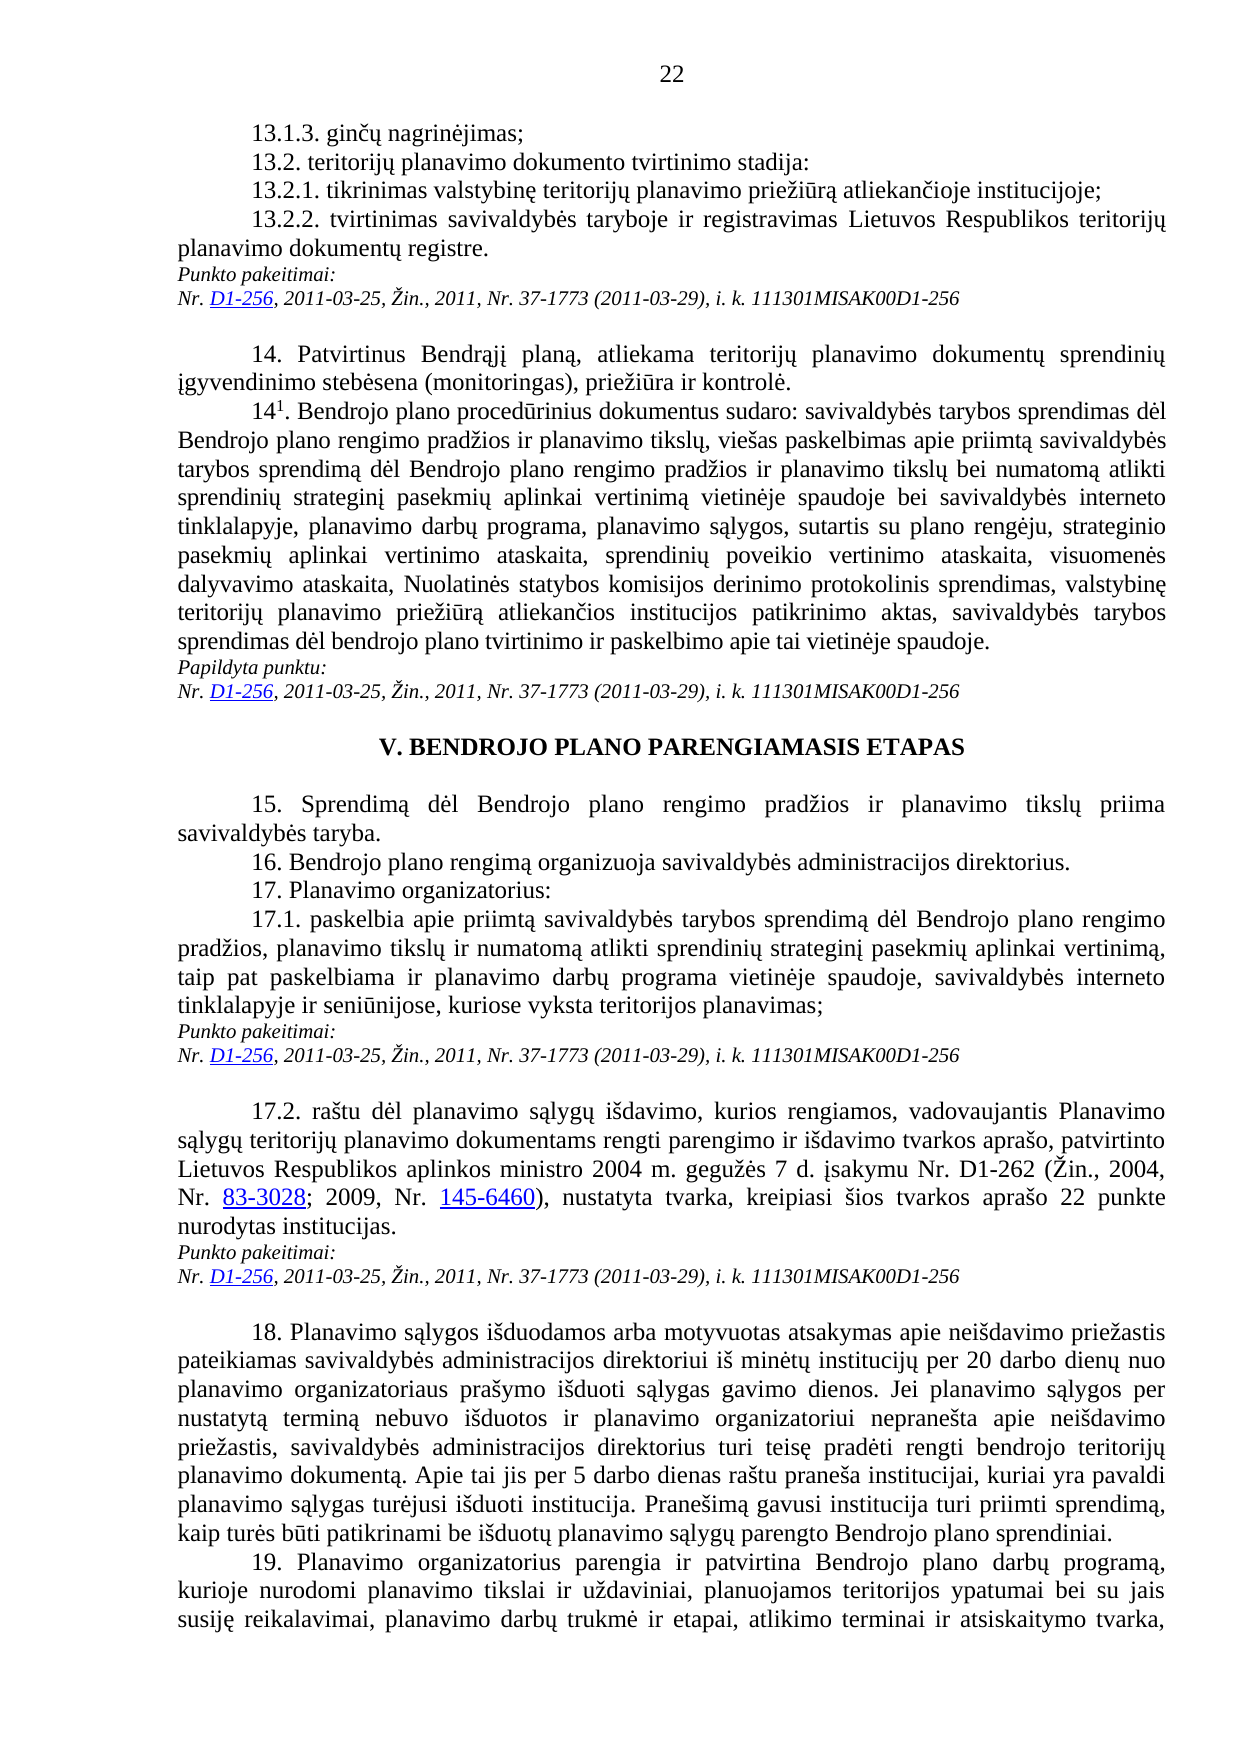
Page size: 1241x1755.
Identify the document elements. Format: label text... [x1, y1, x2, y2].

text Nr. D1-256, 2011-03-25, Žin., 2011, Nr. 37-1773 (2011-03-29), i. k. 111301MISAK00D1-256 [177, 1264, 1166, 1288]
text 16. Bendrojo plano rengimą organizuoja savivaldybės administracijos direktorius. [177, 847, 1166, 876]
text 13.2. teritorijų planavimo dokumento tvirtinimo stadija: [177, 147, 1166, 176]
text Punkto pakeitimai: [177, 1240, 1166, 1264]
text V. BENDROJO PLANO PARENGIAMASIS ETAPAS [177, 732, 1166, 761]
text 14. Patvirtinus Bendrąjį planą, atliekama teritorijų planavimo dokumentų sprendinių įgyvendinimo stebėsena (monitoringas), priežiūra ir kontrolė. [177, 339, 1166, 396]
text 13.2.1. tikrinimas valstybinę teritorijų planavimo priežiūrą atliekančioje institucijoje; [177, 176, 1166, 204]
text 13.1.3. ginčų nagrinėjimas; [177, 118, 1166, 147]
text Punkto pakeitimai: [177, 1019, 1166, 1043]
text Nr. D1-256, 2011-03-25, Žin., 2011, Nr. 37-1773 (2011-03-29), i. k. 111301MISAK00D1-256 [177, 1043, 1166, 1067]
text Nr. D1-256, 2011-03-25, Žin., 2011, Nr. 37-1773 (2011-03-29), i. k. 111301MISAK00D1-256 [177, 286, 1166, 310]
text Nr. D1-256, 2011-03-25, Žin., 2011, Nr. 37-1773 (2011-03-29), i. k. 111301MISAK00D1-256 [177, 679, 1166, 703]
text 15. Sprendimą dėl Bendrojo plano rengimo pradžios ir planavimo tikslų priima savivaldybės taryba. [177, 789, 1166, 847]
text Punkto pakeitimai: [177, 262, 1166, 286]
text 17.2. raštu dėl planavimo sąlygų išdavimo, kurios rengiamos, vadovaujantis Planavimo sąlygų teritorijų planavimo dokumentams rengti parengimo ir išdavimo tvarkos aprašo, patvirtinto Lietuvos Respublikos aplinkos ministro 2004 m. gegužės 7 d. įsakymu Nr. D1-262 (Žin., 2004, Nr. 83-3028; 2009, Nr. 145-6460), nustatyta tvarka, kreipiasi šios tvarkos aprašo 22 punkte nurodytas institucijas. [177, 1096, 1166, 1240]
text Papildyta punktu: [177, 655, 1166, 679]
text 18. Planavimo sąlygos išduodamos arba motyvuotas atsakymas apie neišdavimo priežastis pateikiamas savivaldybės administracijos direktoriui iš minėtų institucijų per 20 darbo dienų nuo planavimo organizatoriaus prašymo išduoti sąlygas gavimo dienos. Jei planavimo sąlygos per nustatytą terminą nebuvo išduotos ir planavimo organizatoriui nepranešta apie neišdavimo priežastis, savivaldybės administracijos direktorius turi teisę pradėti rengti bendrojo teritorijų planavimo dokumentą. Apie tai jis per 5 darbo dienas raštu praneša institucijai, kuriai yra pavaldi planavimo sąlygas turėjusi išduoti institucija. Pranešimą gavusi institucija turi priimti sprendimą, kaip turės būti patikrinami be išduotų planavimo sąlygų parengto Bendrojo plano sprendiniai. [177, 1317, 1166, 1547]
text 141. Bendrojo plano procedūrinius dokumentus sudaro: savivaldybės tarybos sprendimas dėl Bendrojo plano rengimo pradžios ir planavimo tikslų, viešas paskelbimas apie priimtą savivaldybės tarybos sprendimą dėl Bendrojo plano rengimo pradžios ir planavimo tikslų bei numatomą atlikti sprendinių strateginį pasekmių aplinkai vertinimą vietinėje spaudoje bei savivaldybės interneto tinklalapyje, planavimo darbų programa, planavimo sąlygos, sutartis su plano rengėju, strateginio pasekmių aplinkai vertinimo ataskaita, sprendinių poveikio vertinimo ataskaita, visuomenės dalyvavimo ataskaita, Nuolatinės statybos komisijos derinimo protokolinis sprendimas, valstybinę teritorijų planavimo priežiūrą atliekančios institucijos patikrinimo aktas, savivaldybės tarybos sprendimas dėl bendrojo plano tvirtinimo ir paskelbimo apie tai vietinėje spaudoje. [177, 396, 1166, 655]
text 17. Planavimo organizatorius: [177, 876, 1166, 904]
text 17.1. paskelbia apie priimtą savivaldybės tarybos sprendimą dėl Bendrojo plano rengimo pradžios, planavimo tikslų ir numatomą atlikti sprendinių strateginį pasekmių aplinkai vertinimą, taip pat paskelbiama ir planavimo darbų programa vietinėje spaudoje, savivaldybės interneto tinklalapyje ir seniūnijose, kuriose vyksta teritorijos planavimas; [177, 904, 1166, 1019]
text 13.2.2. tvirtinimas savivaldybės taryboje ir registravimas Lietuvos Respublikos teritorijų planavimo dokumentų registre. [177, 204, 1166, 262]
text 19. Planavimo organizatorius parengia ir patvirtina Bendrojo plano darbų programą, kurioje nurodomi planavimo tikslai ir uždaviniai, planuojamos teritorijos ypatumai bei su jais susiję reikalavimai, planavimo darbų trukmė ir etapai, atlikimo terminai ir atsiskaitymo tvarka, [177, 1547, 1166, 1633]
